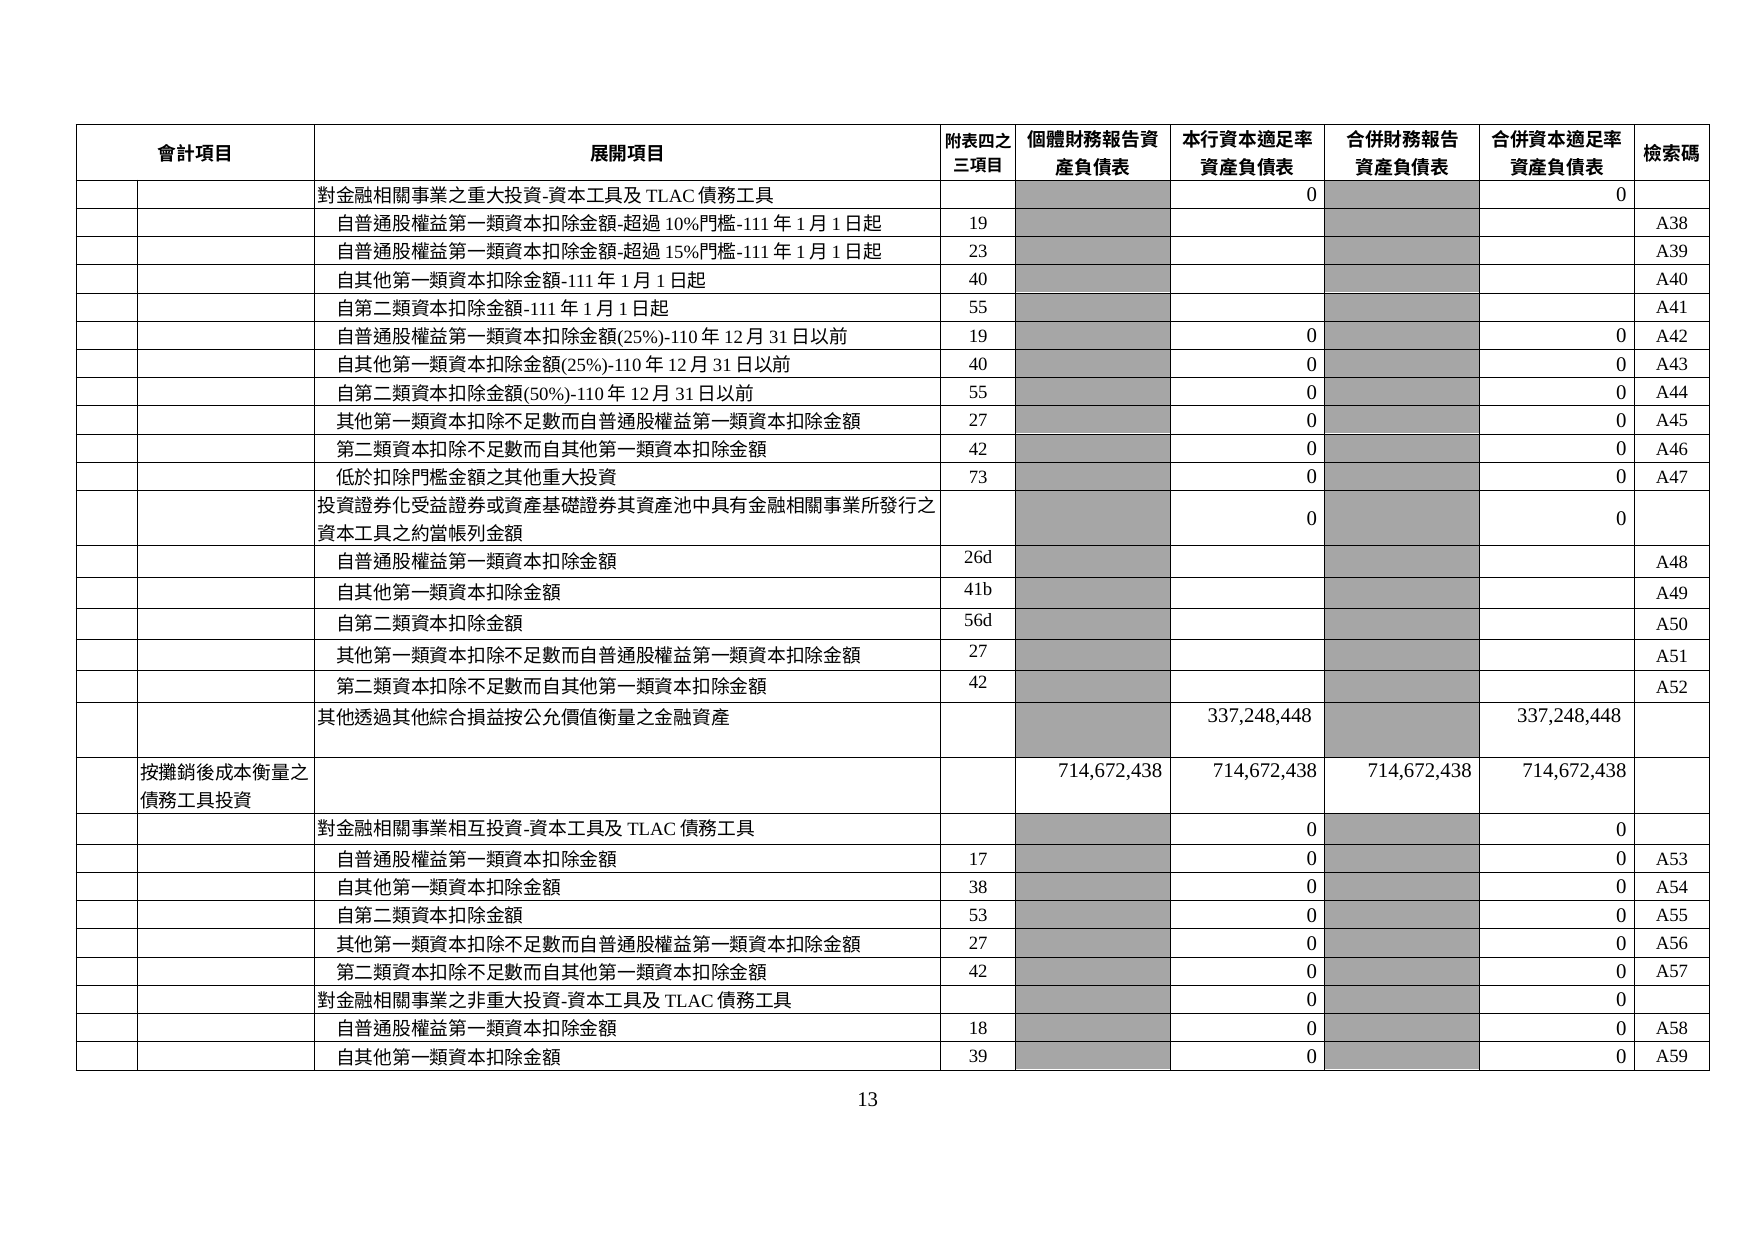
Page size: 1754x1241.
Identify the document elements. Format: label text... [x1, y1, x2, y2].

table_cell 其他第一類資本扣除不足數而自普通股權益第一類資本扣除金額 [315, 929, 940, 957]
table_cell 0 [1171, 901, 1324, 928]
table_header 本行資本適足率 資產負債表 [1171, 125, 1324, 179]
table_cell [77, 546, 137, 577]
table_cell 0 [1171, 463, 1324, 490]
table_cell 714,672,438 [1016, 758, 1170, 812]
table_cell 40 [941, 265, 1015, 292]
table_cell [77, 181, 137, 208]
table_cell A43 [1635, 350, 1709, 377]
table_cell 0 [1171, 406, 1324, 433]
table_cell [77, 322, 137, 349]
table_header 合併財務報告 資產負債表 [1325, 125, 1479, 179]
table_cell [138, 703, 314, 757]
table_cell [941, 703, 1015, 757]
table_cell 0 [1171, 873, 1324, 900]
table_cell [1635, 181, 1709, 208]
table_cell A38 [1635, 209, 1709, 236]
table_cell [138, 265, 314, 292]
table_cell 714,672,438 [1171, 758, 1324, 812]
table_cell A45 [1635, 406, 1709, 433]
table_header 會計項目 [77, 125, 314, 179]
table_cell [1325, 463, 1479, 490]
table_cell [1016, 378, 1170, 405]
table_cell 自其他第一類資本扣除金額 [315, 578, 940, 608]
table_cell 0 [1480, 929, 1634, 957]
table_cell [1171, 640, 1324, 670]
table_header 檢索碼 [1635, 125, 1709, 179]
table_cell [138, 1042, 314, 1069]
table_cell 23 [941, 237, 1015, 264]
table_cell 42 [941, 958, 1015, 985]
table_cell 自普通股權益第一類資本扣除金額-超過10%門檻-111年1月1日起 [315, 209, 940, 236]
table_cell [77, 350, 137, 377]
table_cell 19 [941, 322, 1015, 349]
table_cell [1325, 1014, 1479, 1041]
table_cell [1325, 546, 1479, 577]
table_cell [138, 546, 314, 577]
table_cell [1171, 237, 1324, 264]
table_cell A48 [1635, 546, 1709, 577]
table_cell [1325, 845, 1479, 872]
table_cell [138, 814, 314, 844]
table_cell 0 [1480, 845, 1634, 872]
table_cell [138, 435, 314, 462]
table_cell [138, 640, 314, 670]
table_cell [1325, 209, 1479, 236]
table_cell 0 [1480, 958, 1634, 985]
table_cell 26d [941, 546, 1015, 577]
table_cell 0 [1171, 1042, 1324, 1069]
table_cell [1480, 578, 1634, 608]
table_cell [1325, 703, 1479, 757]
table_cell 0 [1171, 958, 1324, 985]
table_cell [1016, 703, 1170, 757]
table_cell A49 [1635, 578, 1709, 608]
table_cell [77, 435, 137, 462]
table_cell 17 [941, 845, 1015, 872]
table_cell [1325, 640, 1479, 670]
table_cell [138, 378, 314, 405]
table_cell 對金融相關事業之非重大投資-資本工具及TLAC債務工具 [315, 986, 940, 1013]
table_cell 0 [1480, 350, 1634, 377]
table_cell [1016, 463, 1170, 490]
table_cell [77, 609, 137, 639]
table_cell [1171, 209, 1324, 236]
table_cell [1325, 609, 1479, 639]
table_cell A53 [1635, 845, 1709, 872]
table_cell [77, 491, 137, 545]
table_cell [1325, 578, 1479, 608]
table_cell 55 [941, 378, 1015, 405]
table_cell [1480, 609, 1634, 639]
table_cell 55 [941, 294, 1015, 321]
table_cell [77, 578, 137, 608]
table_cell [1171, 609, 1324, 639]
table_cell 對金融相關事業之重大投資-資本工具及TLAC債務工具 [315, 181, 940, 208]
table_cell [1325, 435, 1479, 462]
table_cell 其他透過其他綜合損益按公允價值衡量之金融資產 [315, 703, 940, 757]
table_cell [77, 463, 137, 490]
table_cell 0 [1171, 1014, 1324, 1041]
table_cell [941, 986, 1015, 1013]
table_cell A41 [1635, 294, 1709, 321]
table_cell [138, 237, 314, 264]
table_cell A39 [1635, 237, 1709, 264]
table_cell [1325, 265, 1479, 292]
table_cell [77, 378, 137, 405]
table_cell A51 [1635, 640, 1709, 670]
table_cell [77, 265, 137, 292]
table_header 合併資本適足率 資產負債表 [1480, 125, 1634, 179]
table_cell 0 [1480, 181, 1634, 208]
table_cell [1325, 873, 1479, 900]
table_cell [1325, 1042, 1479, 1069]
table_cell A40 [1635, 265, 1709, 292]
table_cell [1171, 578, 1324, 608]
table_cell [1635, 703, 1709, 757]
table_cell [1016, 546, 1170, 577]
table_cell A42 [1635, 322, 1709, 349]
table_cell [1016, 873, 1170, 900]
table_cell [1635, 814, 1709, 844]
table_cell [1016, 435, 1170, 462]
table_cell 0 [1480, 1014, 1634, 1041]
table_cell [1325, 901, 1479, 928]
table_cell 對金融相關事業相互投資-資本工具及TLAC債務工具 [315, 814, 940, 844]
table_cell 53 [941, 901, 1015, 928]
table_cell [1016, 671, 1170, 702]
table_cell [1016, 814, 1170, 844]
table_cell [1016, 265, 1170, 292]
table_cell [77, 237, 137, 264]
table_cell A55 [1635, 901, 1709, 928]
table_cell [138, 986, 314, 1013]
table_cell [1171, 265, 1324, 292]
table_cell 27 [941, 406, 1015, 433]
table_cell 0 [1171, 491, 1324, 545]
table_cell [1016, 350, 1170, 377]
table_cell [1480, 671, 1634, 702]
table_cell [1325, 491, 1479, 545]
table_header 展開項目 [315, 125, 940, 179]
table_cell [1016, 609, 1170, 639]
table_cell 0 [1171, 322, 1324, 349]
table_cell 56d [941, 609, 1015, 639]
table_cell 投資證券化受益證券或資產基礎證券其資產池中具有金融相關事業所發行之資本工具之約當帳列金額 [315, 491, 940, 545]
table_cell [1325, 958, 1479, 985]
table_cell 0 [1480, 873, 1634, 900]
table_cell [1325, 378, 1479, 405]
table_cell [1016, 406, 1170, 433]
table_cell 714,672,438 [1325, 758, 1479, 812]
table_cell 38 [941, 873, 1015, 900]
table_cell A54 [1635, 873, 1709, 900]
table_cell 27 [941, 640, 1015, 670]
table_cell [1016, 294, 1170, 321]
table_cell [1480, 640, 1634, 670]
table_cell 337,248,448 [1480, 703, 1634, 757]
table_cell [1325, 350, 1479, 377]
table_cell [77, 758, 137, 812]
table_cell [1016, 640, 1170, 670]
table_cell [77, 209, 137, 236]
table_cell [1325, 406, 1479, 433]
table_cell [1171, 546, 1324, 577]
table_cell [1480, 237, 1634, 264]
table_cell 0 [1171, 929, 1324, 957]
table_cell [77, 873, 137, 900]
table_cell 0 [1480, 814, 1634, 844]
table_cell 0 [1480, 901, 1634, 928]
table_cell [77, 703, 137, 757]
table_cell [1016, 209, 1170, 236]
table_cell 自其他第一類資本扣除金額-111年1月1日起 [315, 265, 940, 292]
table_cell [138, 1014, 314, 1041]
table_cell 第二類資本扣除不足數而自其他第一類資本扣除金額 [315, 958, 940, 985]
table_cell [138, 294, 314, 321]
table_cell 0 [1171, 814, 1324, 844]
table_cell 自其他第一類資本扣除金額 [315, 1042, 940, 1069]
table_cell [1016, 901, 1170, 928]
table_cell [1016, 578, 1170, 608]
table_cell [941, 491, 1015, 545]
table_cell [77, 845, 137, 872]
table_cell 41b [941, 578, 1015, 608]
table_cell [1016, 929, 1170, 957]
table_cell 39 [941, 1042, 1015, 1069]
table_cell [138, 181, 314, 208]
table_cell [1016, 958, 1170, 985]
table_cell [138, 322, 314, 349]
table_cell 0 [1171, 845, 1324, 872]
table_cell [1325, 237, 1479, 264]
table_cell [1480, 294, 1634, 321]
table_cell 0 [1480, 322, 1634, 349]
table_cell A59 [1635, 1042, 1709, 1069]
table_cell [138, 209, 314, 236]
table_cell [77, 814, 137, 844]
table_cell A57 [1635, 958, 1709, 985]
table_cell [138, 350, 314, 377]
table_cell 27 [941, 929, 1015, 957]
table_cell [1016, 491, 1170, 545]
table_cell [1325, 322, 1479, 349]
table_cell [77, 901, 137, 928]
table_cell 0 [1171, 181, 1324, 208]
table_cell 自第二類資本扣除金額 [315, 901, 940, 928]
table_cell [1016, 1014, 1170, 1041]
table_header 個體財務報告資產負債表 [1016, 125, 1170, 179]
table_cell [77, 294, 137, 321]
table_cell [1171, 671, 1324, 702]
table_cell 0 [1480, 1042, 1634, 1069]
table_cell [77, 929, 137, 957]
table_cell [1635, 758, 1709, 812]
table_cell 自普通股權益第一類資本扣除金額 [315, 845, 940, 872]
table_cell 40 [941, 350, 1015, 377]
table_cell [1480, 546, 1634, 577]
table_cell 0 [1480, 378, 1634, 405]
table_cell [138, 578, 314, 608]
table_cell A44 [1635, 378, 1709, 405]
table_cell [941, 814, 1015, 844]
table_cell [1635, 986, 1709, 1013]
table_cell [138, 958, 314, 985]
table_cell [1325, 929, 1479, 957]
table_cell 0 [1480, 463, 1634, 490]
table_cell A47 [1635, 463, 1709, 490]
table_cell [138, 873, 314, 900]
table_cell 按攤銷後成本衡量之債務工具投資 [138, 758, 314, 812]
table_cell [1325, 671, 1479, 702]
table_cell [77, 1014, 137, 1041]
table_cell [77, 640, 137, 670]
table_cell [138, 609, 314, 639]
table_cell 0 [1171, 986, 1324, 1013]
table_cell 第二類資本扣除不足數而自其他第一類資本扣除金額 [315, 671, 940, 702]
table_cell [138, 463, 314, 490]
table_cell [138, 406, 314, 433]
table_cell [1171, 294, 1324, 321]
table_cell [315, 758, 940, 812]
table_cell [1635, 491, 1709, 545]
table_cell A58 [1635, 1014, 1709, 1041]
table_cell 自普通股權益第一類資本扣除金額 [315, 546, 940, 577]
table_cell A56 [1635, 929, 1709, 957]
table_cell 73 [941, 463, 1015, 490]
table_header 附表四之三項目 [941, 125, 1015, 179]
table_cell 42 [941, 435, 1015, 462]
table_cell 0 [1480, 986, 1634, 1013]
table_cell 其他第一類資本扣除不足數而自普通股權益第一類資本扣除金額 [315, 406, 940, 433]
table_cell 低於扣除門檻金額之其他重大投資 [315, 463, 940, 490]
table_cell [138, 901, 314, 928]
table_cell [77, 986, 137, 1013]
table_cell [1480, 209, 1634, 236]
table_cell [138, 929, 314, 957]
table_cell 自普通股權益第一類資本扣除金額 [315, 1014, 940, 1041]
table_cell [138, 671, 314, 702]
table_cell [77, 671, 137, 702]
table_cell [1325, 294, 1479, 321]
table_cell 18 [941, 1014, 1015, 1041]
table_cell [1016, 322, 1170, 349]
table_cell 自第二類資本扣除金額 [315, 609, 940, 639]
table_cell [1325, 814, 1479, 844]
table_cell 自普通股權益第一類資本扣除金額-超過15%門檻-111年1月1日起 [315, 237, 940, 264]
table_cell 0 [1480, 435, 1634, 462]
table_cell 自其他第一類資本扣除金額 [315, 873, 940, 900]
table_cell [1016, 181, 1170, 208]
table_cell 714,672,438 [1480, 758, 1634, 812]
table_cell 自第二類資本扣除金額-111年1月1日起 [315, 294, 940, 321]
table_cell 337,248,448 [1171, 703, 1324, 757]
table_cell 自第二類資本扣除金額(50%)-110年12月31日以前 [315, 378, 940, 405]
table_cell [138, 491, 314, 545]
table_cell 其他第一類資本扣除不足數而自普通股權益第一類資本扣除金額 [315, 640, 940, 670]
table_cell 0 [1171, 435, 1324, 462]
table_cell [138, 845, 314, 872]
table_cell 0 [1480, 406, 1634, 433]
table_cell [1016, 986, 1170, 1013]
table_cell A52 [1635, 671, 1709, 702]
table_cell [1480, 265, 1634, 292]
table_cell A50 [1635, 609, 1709, 639]
table_cell 自普通股權益第一類資本扣除金額(25%)-110年12月31日以前 [315, 322, 940, 349]
table_cell 0 [1171, 350, 1324, 377]
table_cell 0 [1480, 491, 1634, 545]
table_cell [77, 406, 137, 433]
table_cell [1325, 181, 1479, 208]
table_cell [941, 181, 1015, 208]
table_cell [1325, 986, 1479, 1013]
table_cell [77, 1042, 137, 1069]
table_cell 19 [941, 209, 1015, 236]
table_cell [77, 958, 137, 985]
table_cell 0 [1171, 378, 1324, 405]
table_cell [1016, 1042, 1170, 1069]
table_cell [941, 758, 1015, 812]
table_cell [1016, 237, 1170, 264]
table_cell 42 [941, 671, 1015, 702]
table_cell 第二類資本扣除不足數而自其他第一類資本扣除金額 [315, 435, 940, 462]
table_cell A46 [1635, 435, 1709, 462]
table_cell [1016, 845, 1170, 872]
table_cell 自其他第一類資本扣除金額(25%)-110年12月31日以前 [315, 350, 940, 377]
